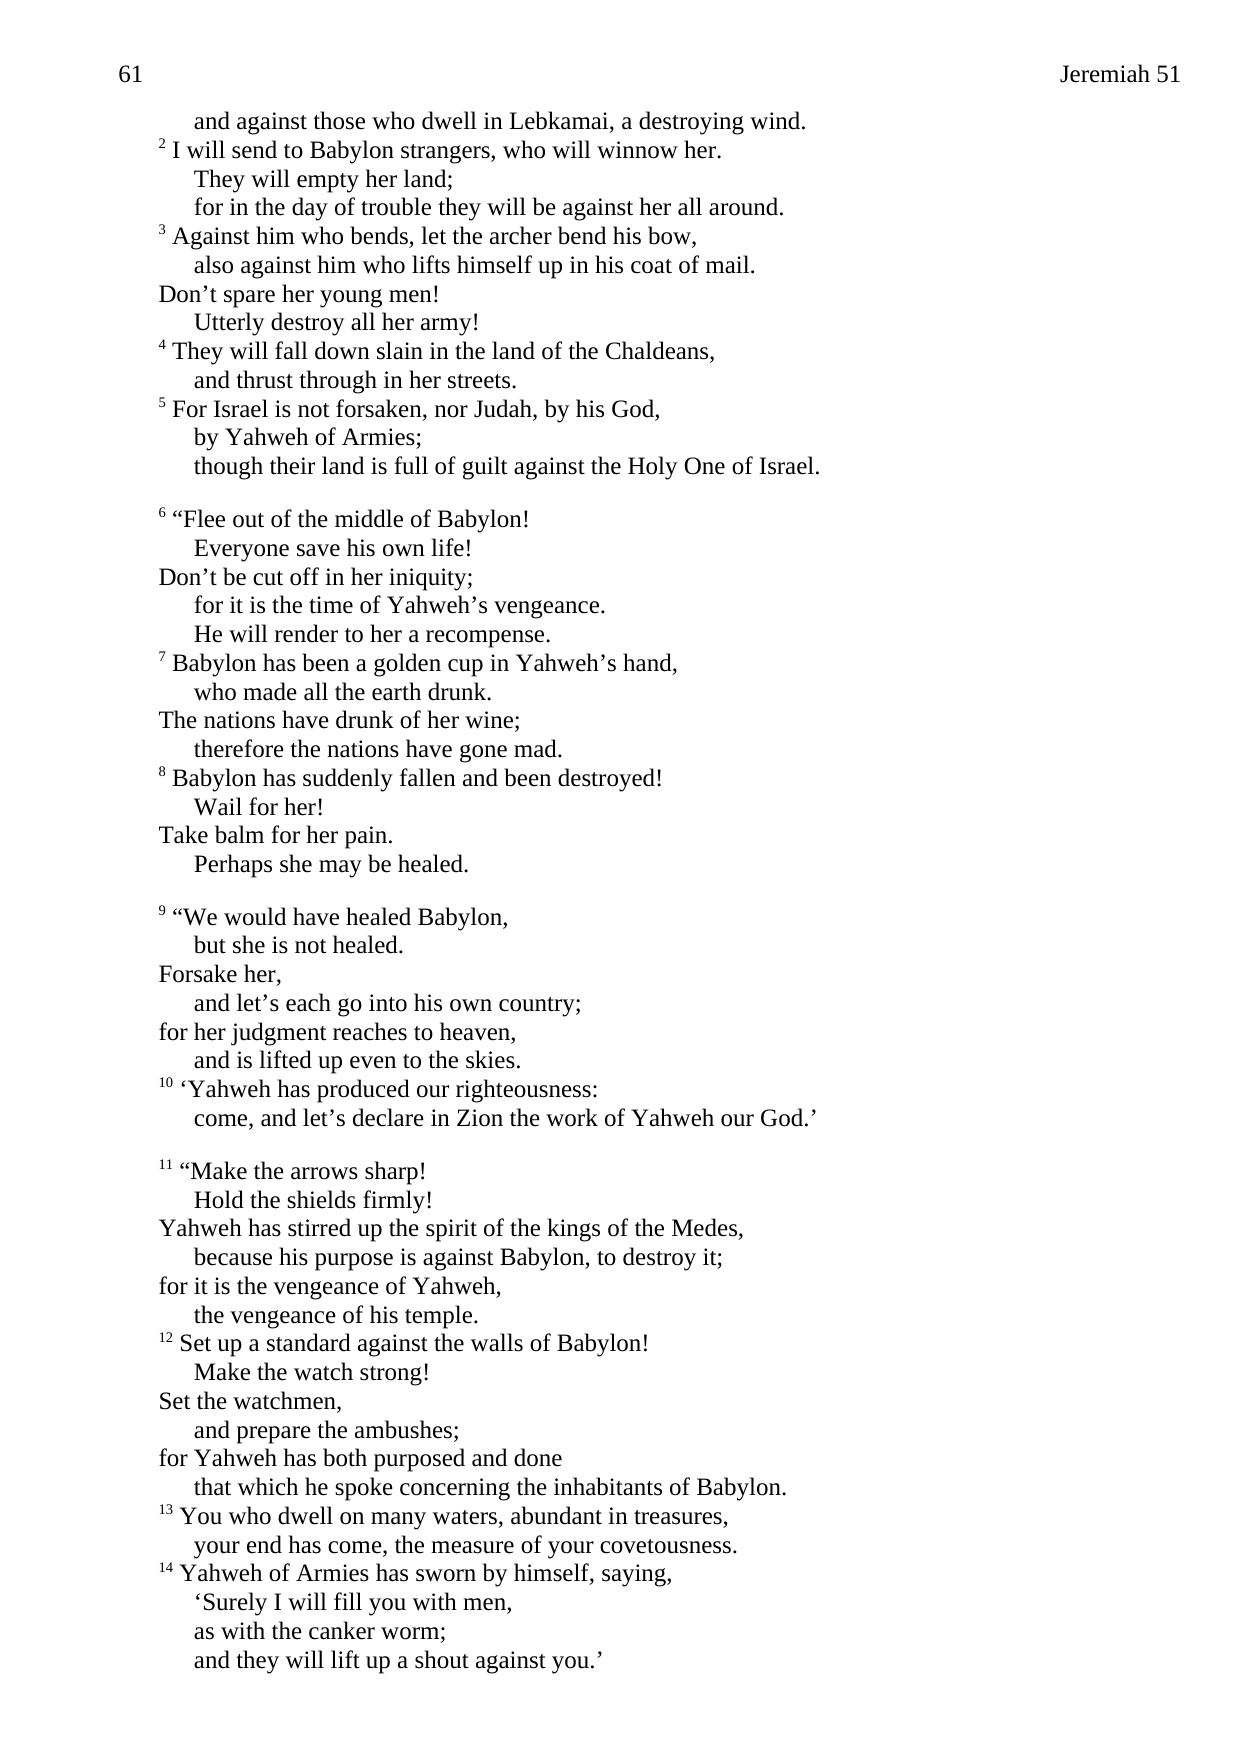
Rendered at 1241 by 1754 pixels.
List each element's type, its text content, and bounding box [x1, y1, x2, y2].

text 12 Set up a standard against the walls of Babylon! [158, 1328, 1181, 1357]
text and against those who dwell in Lebkamai, a destroying wind. [194, 106, 1181, 135]
text Everyone save his own life! [194, 533, 1181, 562]
text Perhaps she may be healed. [194, 849, 1181, 878]
text Hold the shields firmly! [194, 1185, 1181, 1213]
text Wail for her! [194, 792, 1181, 820]
text for it is the time of Yahweh’s vengeance. [194, 590, 1181, 619]
text 14 Yahweh of Armies has sworn by himself, saying, [158, 1558, 1181, 1587]
text your end has come, the measure of your covetousness. [194, 1530, 1181, 1558]
text the vengeance of his temple. [194, 1300, 1181, 1328]
text Yahweh has stirred up the spirit of the kings of the Medes, [158, 1213, 1181, 1242]
text ‘Surely I will fill you with men, [194, 1587, 1181, 1616]
text and let’s each go into his own country; [194, 988, 1181, 1017]
text by Yahweh of Armies; [194, 422, 1181, 451]
text and thrust through in her streets. [194, 365, 1181, 394]
text as with the canker worm; [194, 1616, 1181, 1645]
text therefore the nations have gone mad. [194, 734, 1181, 763]
text 7 Babylon has been a golden cup in Yahweh’s hand, [158, 648, 1181, 677]
text Set the watchmen, [158, 1386, 1181, 1415]
text for her judgment reaches to heaven, [158, 1017, 1181, 1046]
text 11 “Make the arrows sharp! [158, 1156, 1181, 1185]
text 6 “Flee out of the middle of Babylon! [158, 504, 1181, 533]
text and prepare the ambushes; [194, 1415, 1181, 1443]
text Forsake her, [158, 959, 1181, 988]
text 2 I will send to Babylon strangers, who will winnow her. [158, 135, 1181, 164]
text because his purpose is against Babylon, to destroy it; [194, 1242, 1181, 1271]
text for in the day of trouble they will be against her all around. [194, 192, 1181, 221]
text Don’t be cut off in her iniquity; [158, 562, 1181, 590]
text for Yahweh has both purposed and done [158, 1443, 1181, 1472]
text They will empty her land; [194, 164, 1181, 192]
text 9 “We would have healed Babylon, [158, 902, 1181, 931]
text and they will lift up a shout against you.’ [194, 1645, 1181, 1673]
text 3 Against him who bends, let the archer bend his bow, [158, 221, 1181, 250]
text 10 ‘Yahweh has produced our righteousness: [158, 1074, 1181, 1103]
text for it is the vengeance of Yahweh, [158, 1271, 1181, 1300]
text The nations have drunk of her wine; [158, 705, 1181, 734]
text Take balm for her pain. [158, 820, 1181, 849]
text He will render to her a recompense. [194, 619, 1181, 648]
text but she is not healed. [194, 931, 1181, 959]
text 4 They will fall down slain in the land of the Chaldeans, [158, 336, 1181, 365]
text Don’t spare her young men! [158, 279, 1181, 307]
text and is lifted up even to the skies. [194, 1046, 1181, 1074]
text that which he spoke concerning the inhabitants of Babylon. [194, 1472, 1181, 1501]
text 13 You who dwell on many waters, abundant in treasures, [158, 1501, 1181, 1530]
text also against him who lifts himself up in his coat of mail. [194, 250, 1181, 279]
text 8 Babylon has suddenly fallen and been destroyed! [158, 763, 1181, 792]
text Make the watch strong! [194, 1357, 1181, 1386]
text who made all the earth drunk. [194, 677, 1181, 705]
text 5 For Israel is not forsaken, nor Judah, by his God, [158, 394, 1181, 422]
text come, and let’s declare in Zion the work of Yahweh our God.’ [194, 1103, 1181, 1132]
text Utterly destroy all her army! [194, 307, 1181, 336]
text though their land is full of guilt against the Holy One of Israel. [194, 451, 1181, 480]
